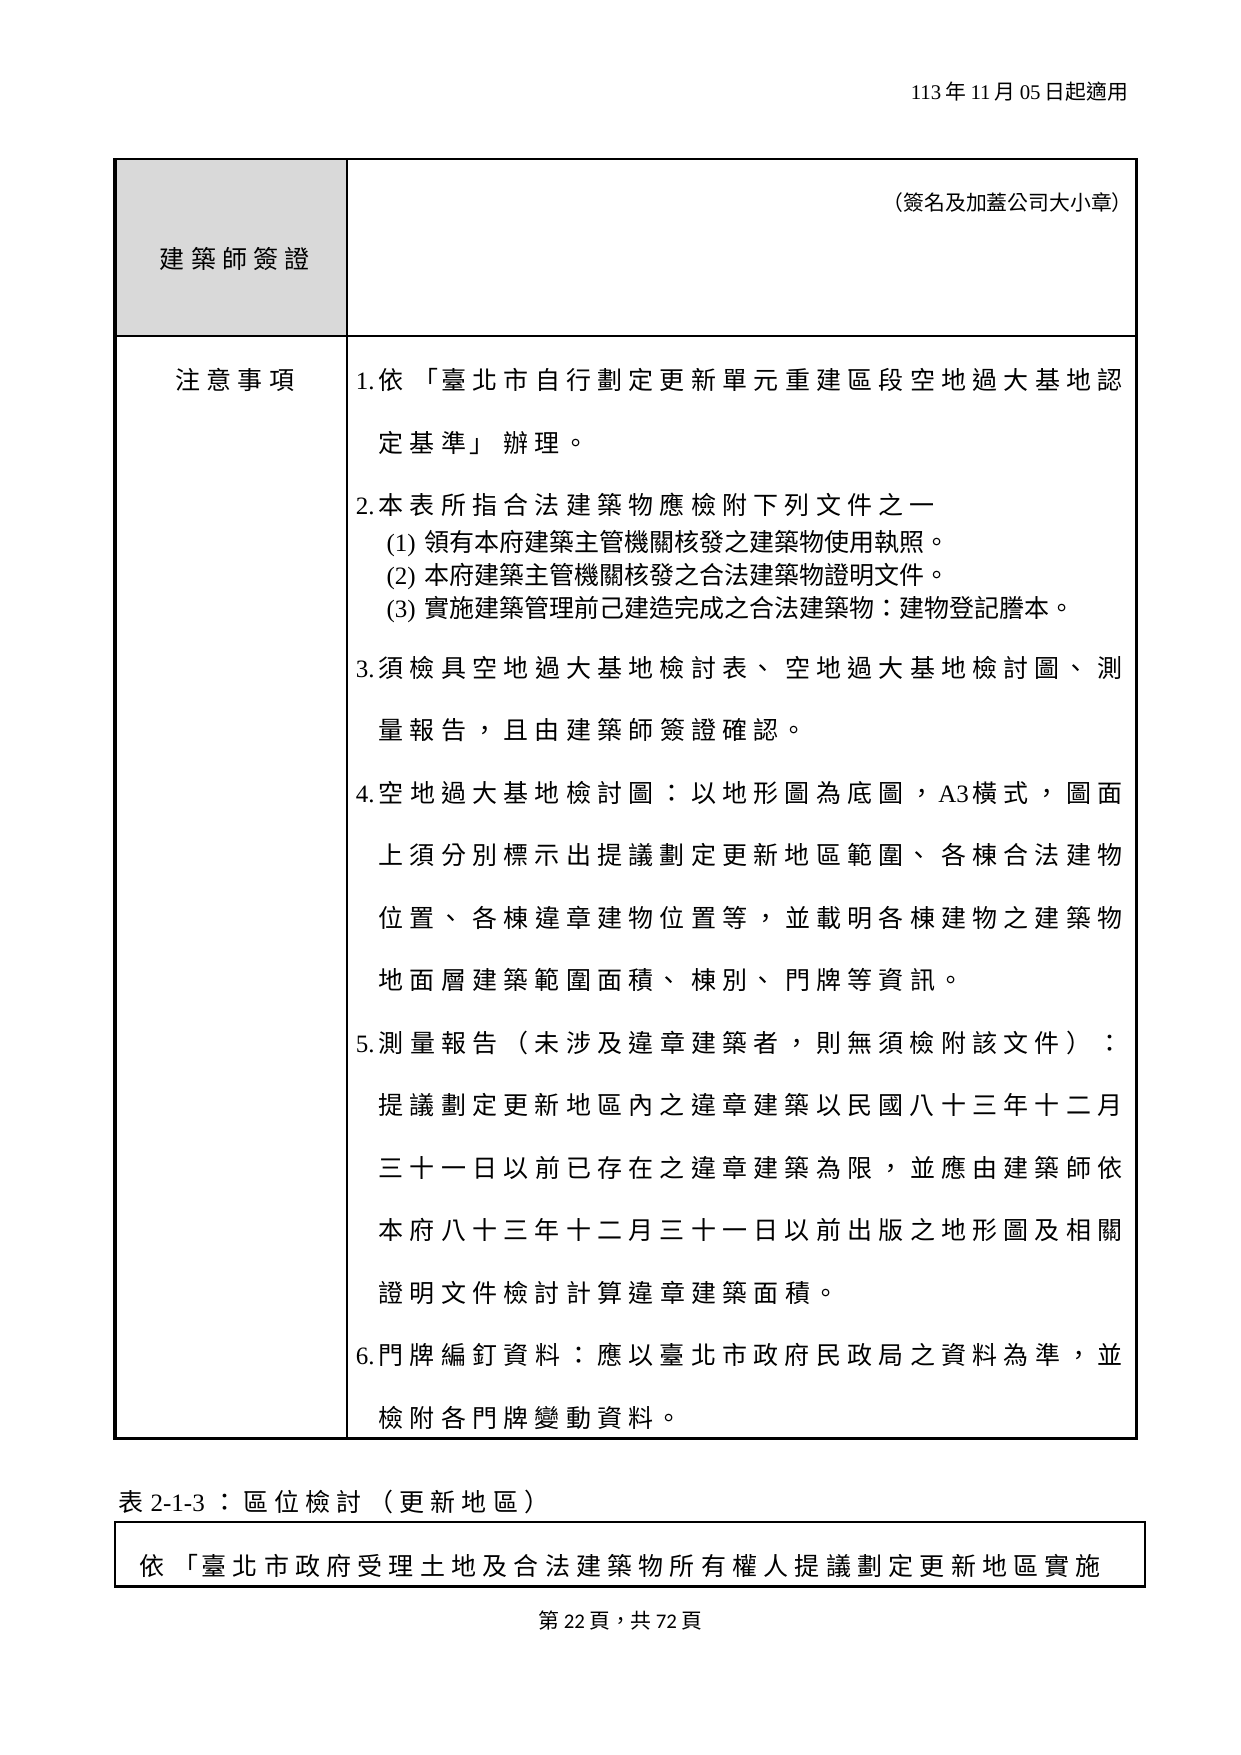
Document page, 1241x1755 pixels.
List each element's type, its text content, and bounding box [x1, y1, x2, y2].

table_cell 1.依「臺北市自行劃定更新單元重建區段空地過大基地認定基準」辦理。 2.本表所指合法建築物應檢附下列文件之一 領有本府建築主管機關核發之建築物使用執照。 本府建築主管機關核發之合法建築物證明文件。 實施建築管理前己建造完成之合法建築物：建物登記謄本。 3.須檢具空地過大基地檢討表、空地過大基地檢討圖、測量報告，且由建築師簽證確認。 4.空地過大基地檢討圖：以地形圖為底圖，A3橫式，圖面上須分別標示出提議劃定更新地區範圍、各棟合法建物位置、各棟違章建物位置等，並載明各棟建物之建築物地面層建築範圍面積、棟別、門牌等資訊。 5.測量報告（未涉及違章建築者，則無須檢附該文件）：提議劃定更新地區內之違章建築以民國八十三年十二月三十一日以前已存在之違章建築為限，並應由建築師依本府八十三年十二月三十一日以前出版之地形圖及相關證明文件檢討計算違章建築面積。 6.門牌編釘資料：應以臺北市政府民政局之資料為準，並檢附各門牌變動資料。 [348, 337, 1135, 1437]
table_cell 注意事項 [117, 337, 346, 1437]
table_cell 建築師簽證 [117, 160, 346, 335]
table_header 依「臺北市政府受理土地及合法建築物所有權人提議劃定更新地區實施 [116, 1523, 1144, 1585]
text 表2-1-3：區位檢討（更新地區） [115, 1459, 1125, 1521]
table_cell （簽名及加蓋公司大小章） [348, 160, 1135, 335]
